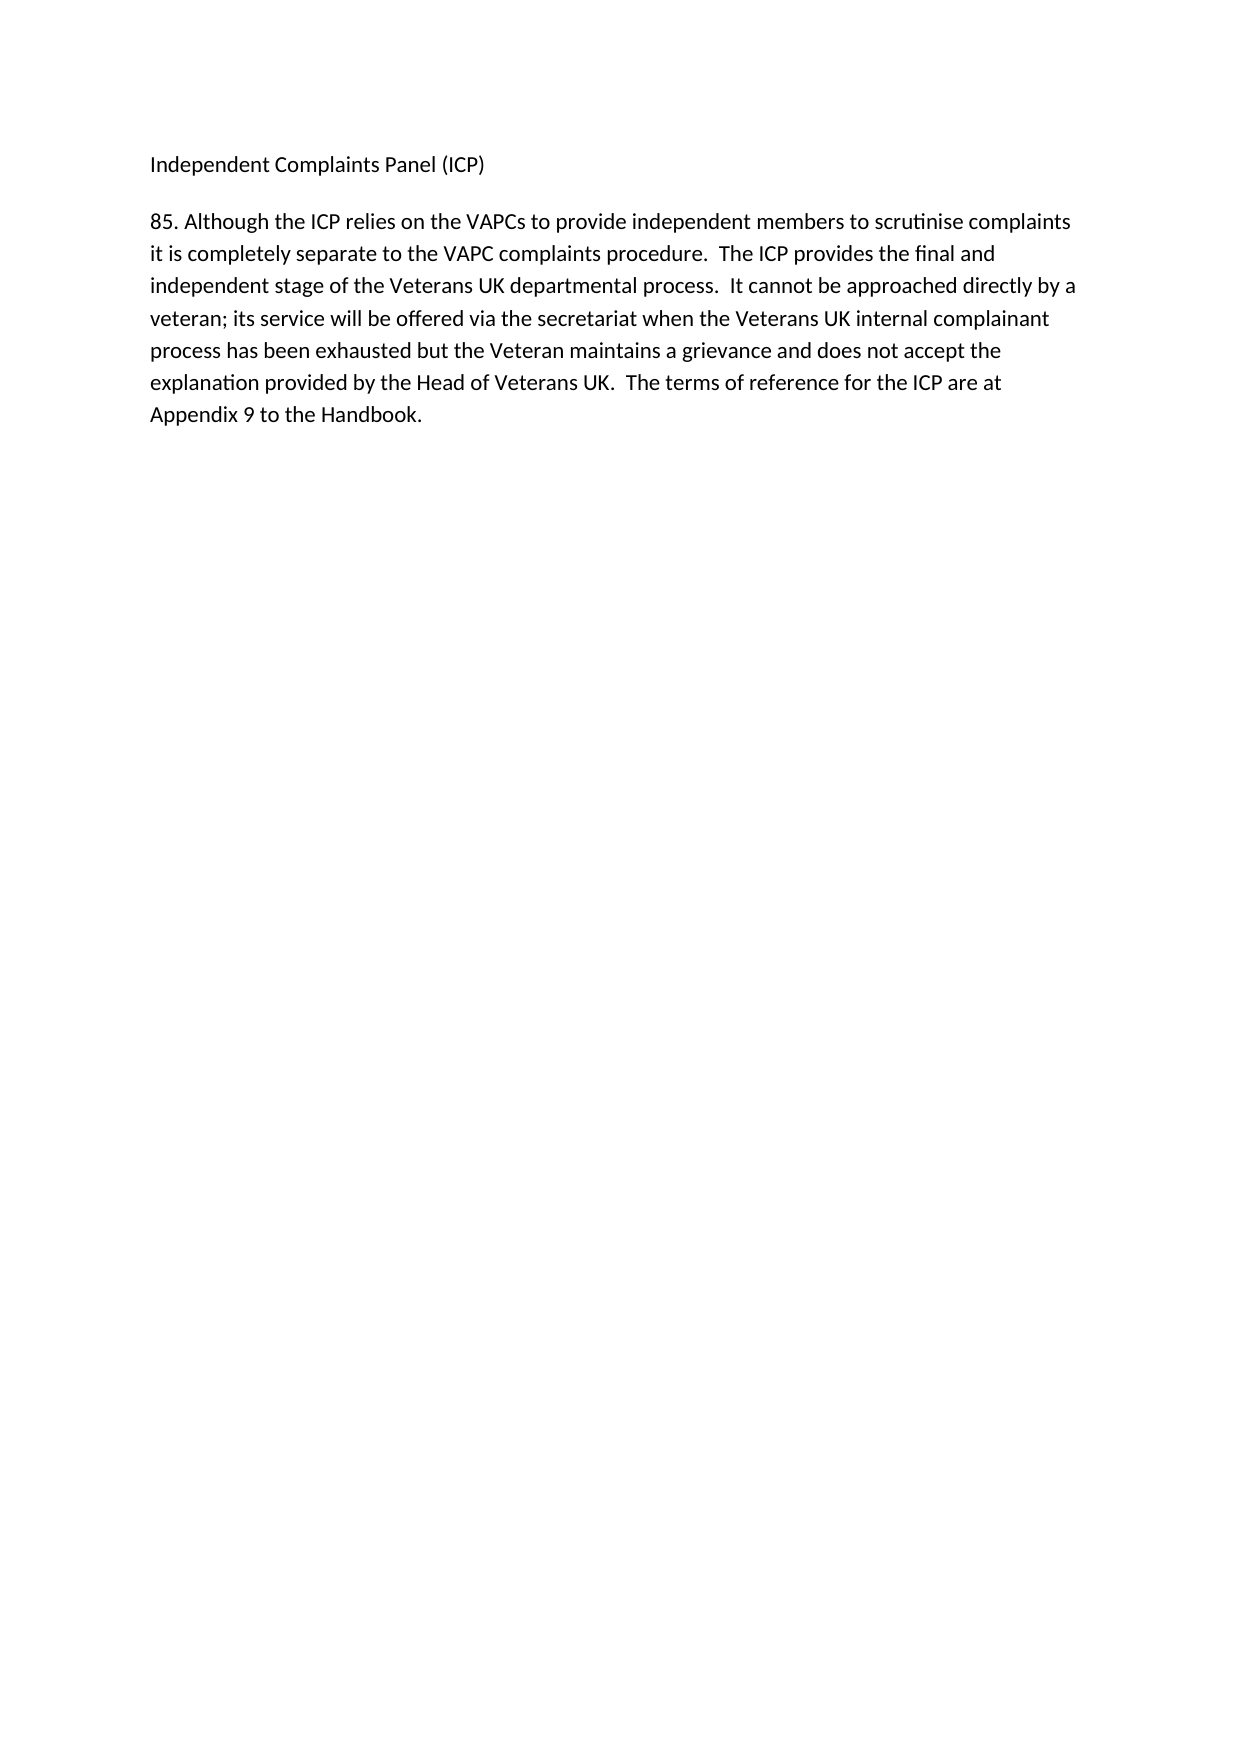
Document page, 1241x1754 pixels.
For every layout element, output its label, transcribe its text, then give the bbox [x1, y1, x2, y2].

subtitle 85. Although the ICP relies on the VAPCs to provide independent members to scrutinise complaints it is completely separate to the VAPC complaints procedure. The ICP provides the final and independent stage of the Veterans UK departmental process. It cannot be approached directly by a veteran; its service will be offered via the secretariat when the Veterans UK internal complainant process has been exhausted but the Veteran maintains a grievance and does not accept the explanation provided by the Head of Veterans UK. The terms of reference for the ICP are at Appendix 9 to the Handbook. [150, 207, 1090, 428]
subtitle Independent Complaints Panel (ICP) [150, 150, 1090, 178]
